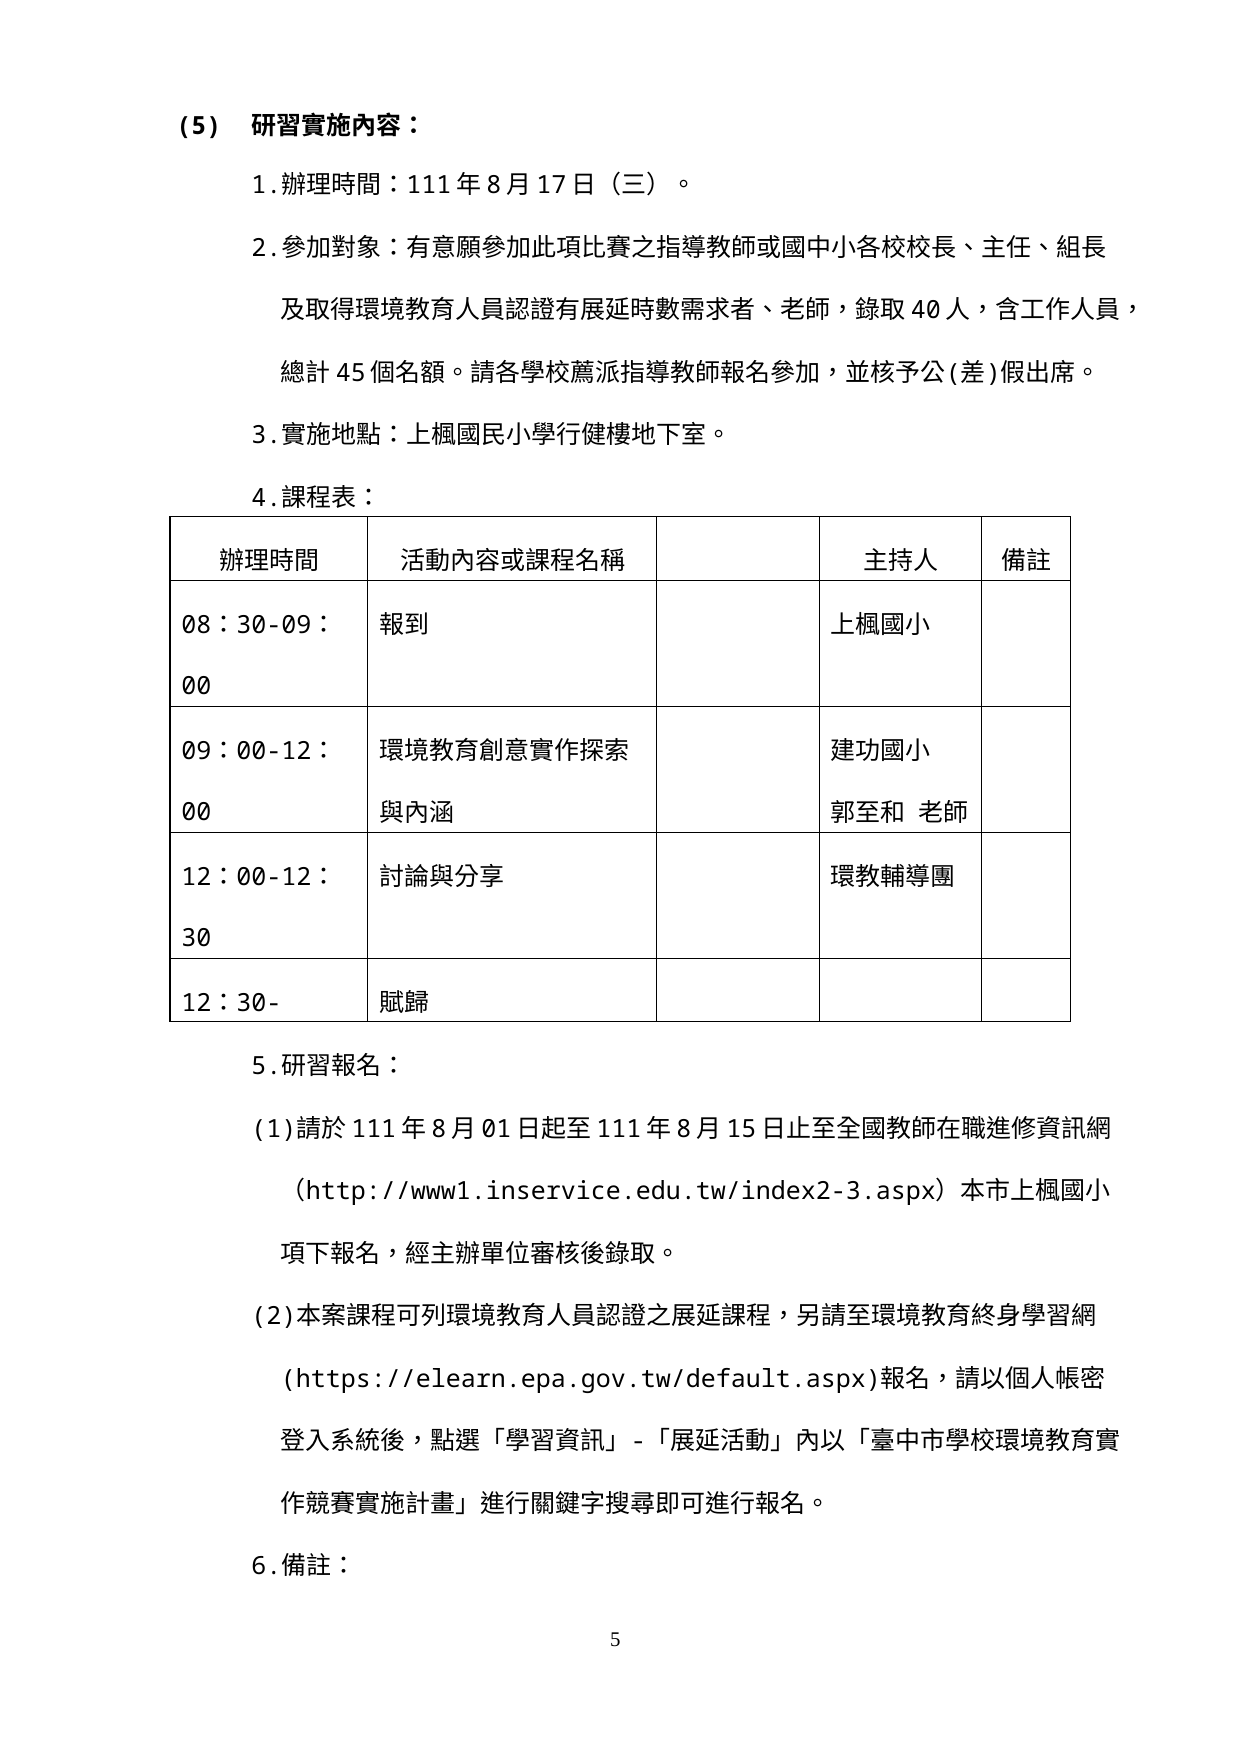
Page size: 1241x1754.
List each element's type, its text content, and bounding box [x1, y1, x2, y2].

table_cell [657, 959, 819, 1021]
table_header 主持人 [820, 517, 981, 579]
table_cell [982, 959, 1070, 1021]
text 1.辦理時間：111年8月17日（三）。 [251, 141, 1122, 203]
text 5.研習報名： [251, 1022, 1122, 1085]
table_cell 環境教育創意實作探索與內涵 [368, 707, 656, 832]
table_cell [657, 833, 819, 958]
text 2.參加對象：有意願參加此項比賽之指導教師或國中小各校校長、主任、組長及取得環境教育人員認證有展延時數需求者、老師，錄取40人，含工作人員，總計45個名額。請各學校薦派指導教師報名參加，並核予公(差)假出席。 [251, 203, 1122, 391]
table_cell 賦歸 [368, 959, 656, 1021]
table_cell [982, 833, 1070, 958]
table_header 辦理時間 [171, 517, 367, 579]
text (2)本案課程可列環境教育人員認證之展延課程，另請至環境教育終身學習網(https://elearn.epa.gov.tw/default.aspx)報名，請以個人帳密登入系統後，點選「學習資訊」-「展延活動」內以「臺中市學校環境教育實作競賽實施計畫」進行關鍵字搜尋即可進行報名。 [251, 1272, 1122, 1522]
list 研習實施內容： [176, 108, 1122, 141]
table_cell 環教輔導團 [820, 833, 981, 958]
text 6.備註： [251, 1522, 1122, 1585]
table_cell 12：00-12：30 [171, 833, 367, 958]
text 4.課程表： [251, 453, 1122, 516]
text (1)請於111年8月01日起至111年8月15日止至全國教師在職進修資訊網（http://www1.inservice.edu.tw/index2-3.aspx）本市上楓國小項下報名，經主辦單位審核後錄取。 [251, 1085, 1122, 1272]
text 3.實施地點：上楓國民小學行健樓地下室。 [251, 391, 1122, 453]
table_cell 08：30-09：00 [171, 581, 367, 706]
table_cell 建功國小 郭至和 老師 [820, 707, 981, 832]
table_cell [657, 707, 819, 832]
table_cell 上楓國小 [820, 581, 981, 706]
table_cell 12：30- [171, 959, 367, 1021]
table_cell [982, 581, 1070, 706]
table_cell 09：00-12：00 [171, 707, 367, 832]
table_header 活動內容或課程名稱 [368, 517, 656, 579]
table_cell 討論與分享 [368, 833, 656, 958]
table_header 備註 [982, 517, 1070, 579]
table_cell [982, 707, 1070, 832]
table_cell [657, 581, 819, 706]
table_header [657, 517, 819, 579]
table_cell [820, 959, 981, 1021]
table_cell 報到 [368, 581, 656, 706]
